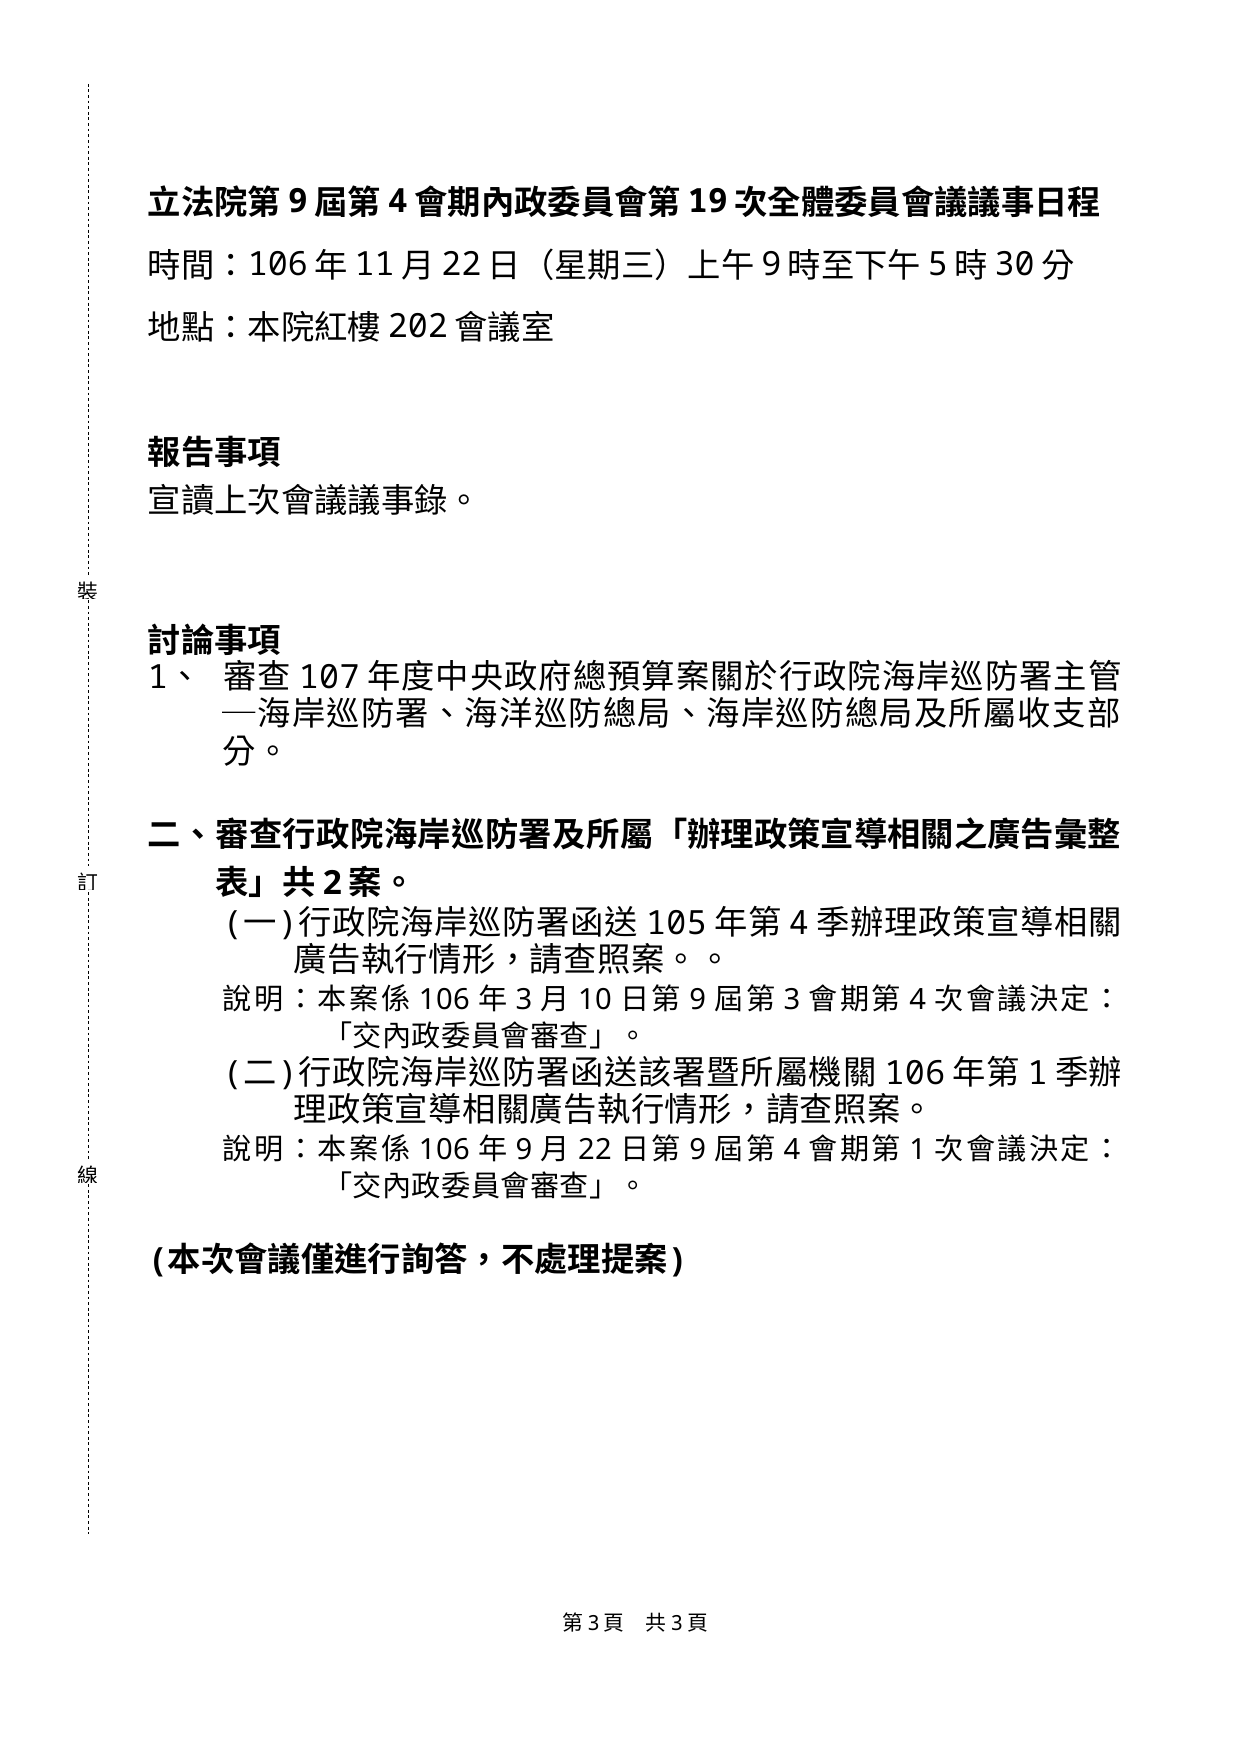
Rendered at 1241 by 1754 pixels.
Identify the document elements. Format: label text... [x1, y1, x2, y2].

list 審查107年度中央政府總預算案關於行政院海岸巡防署主管─海岸巡防署、海洋巡防總局、海岸巡防總局及所屬收支部分。 [148, 658, 1122, 771]
text 二、審查行政院海岸巡防署及所屬「辦理政策宣導相關之廣告彙整表」共2案。 [148, 808, 1122, 904]
text 說明：本案係106年3月10日第9屆第3會期第4次會議決定：「交內政委員會審查」。 [223, 979, 1122, 1054]
text (二)行政院海岸巡防署函送該署暨所屬機關106年第1季辦理政策宣導相關廣告執行情形，請查照案。 [223, 1054, 1122, 1129]
text 時間：106年11月22日（星期三）上午9時至下午5時30分 [148, 221, 1122, 283]
text 地點：本院紅樓202會議室 [148, 283, 1122, 346]
text 宣讀上次會議議事錄。 [148, 471, 1122, 523]
text (一)行政院海岸巡防署函送105年第4季辦理政策宣導相關廣告執行情形，請查照案。。 [223, 904, 1122, 979]
text 討論事項 [148, 596, 1122, 658]
text 說明：本案係106年9月22日第9屆第4會期第1次會議決定：「交內政委員會審查」。 [223, 1129, 1122, 1204]
text 報告事項 [148, 408, 1122, 471]
text 立法院第9屆第4會期內政委員會第19次全體委員會議議事日程 [148, 158, 1122, 221]
text (本次會議僅進行詢答，不處理提案) [148, 1242, 1122, 1279]
